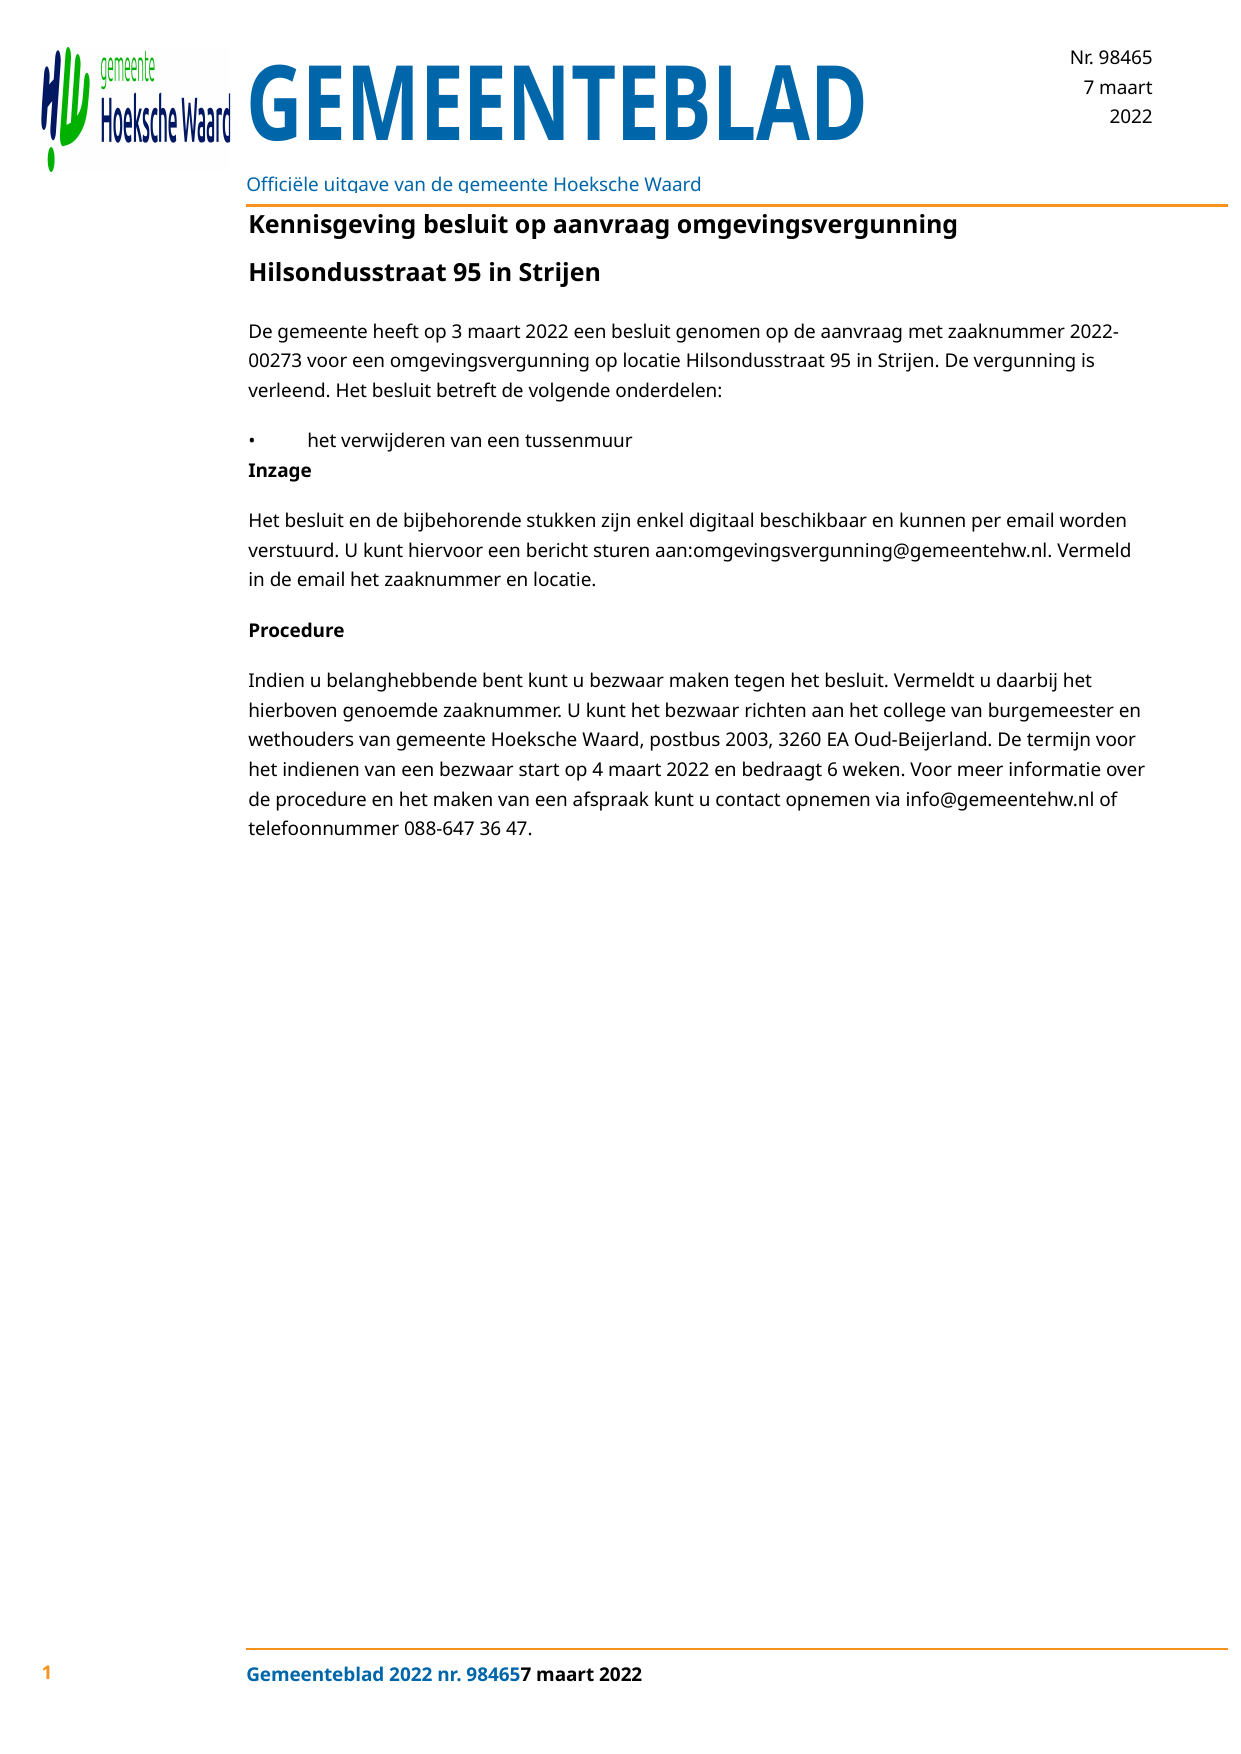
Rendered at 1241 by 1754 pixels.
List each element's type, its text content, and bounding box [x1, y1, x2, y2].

list het verwijderen van een tussenmuur [248, 427, 1152, 453]
text Kennisgeving besluit op aanvraag omgevingsvergunning Hilsondusstraat 95 in Strijen [248, 207, 1152, 288]
text Het besluit en de bijbehorende stukken zijn enkel digitaal beschikbaar en kunnen per email worden verstuurd. U kunt hiervoor een bericht sturen aan:omgevingsvergunning@gemeentehw.nl. Vermeld in de email het zaaknummer en locatie. [248, 507, 1152, 592]
picture [41, 47, 231, 172]
text Inzage [248, 457, 1152, 483]
text De gemeente heeft op 3 maart 2022 een besluit genomen op de aanvraag met zaaknummer 2022-00273 voor een omgevingsvergunning op locatie Hilsondusstraat 95 in Strijen. De vergunning is verleend. Het besluit betreft de volgende onderdelen: [248, 318, 1152, 403]
text Indien u belanghebbende bent kunt u bezwaar maken tegen het besluit. Vermeldt u daarbij het hierboven genoemde zaaknummer. U kunt het bezwaar richten aan het college van burgemeester en wethouders van gemeente Hoeksche Waard, postbus 2003, 3260 EA Oud-Beijerland. De termijn voor het indienen van een bezwaar start op 4 maart 2022 en bedraagt 6 weken. Voor meer informatie over de procedure en het maken van een afspraak kunt u contact opnemen via info@gemeentehw.nl of telefoonnummer 088-647 36 47. [248, 667, 1152, 841]
text Procedure [248, 617, 1152, 643]
